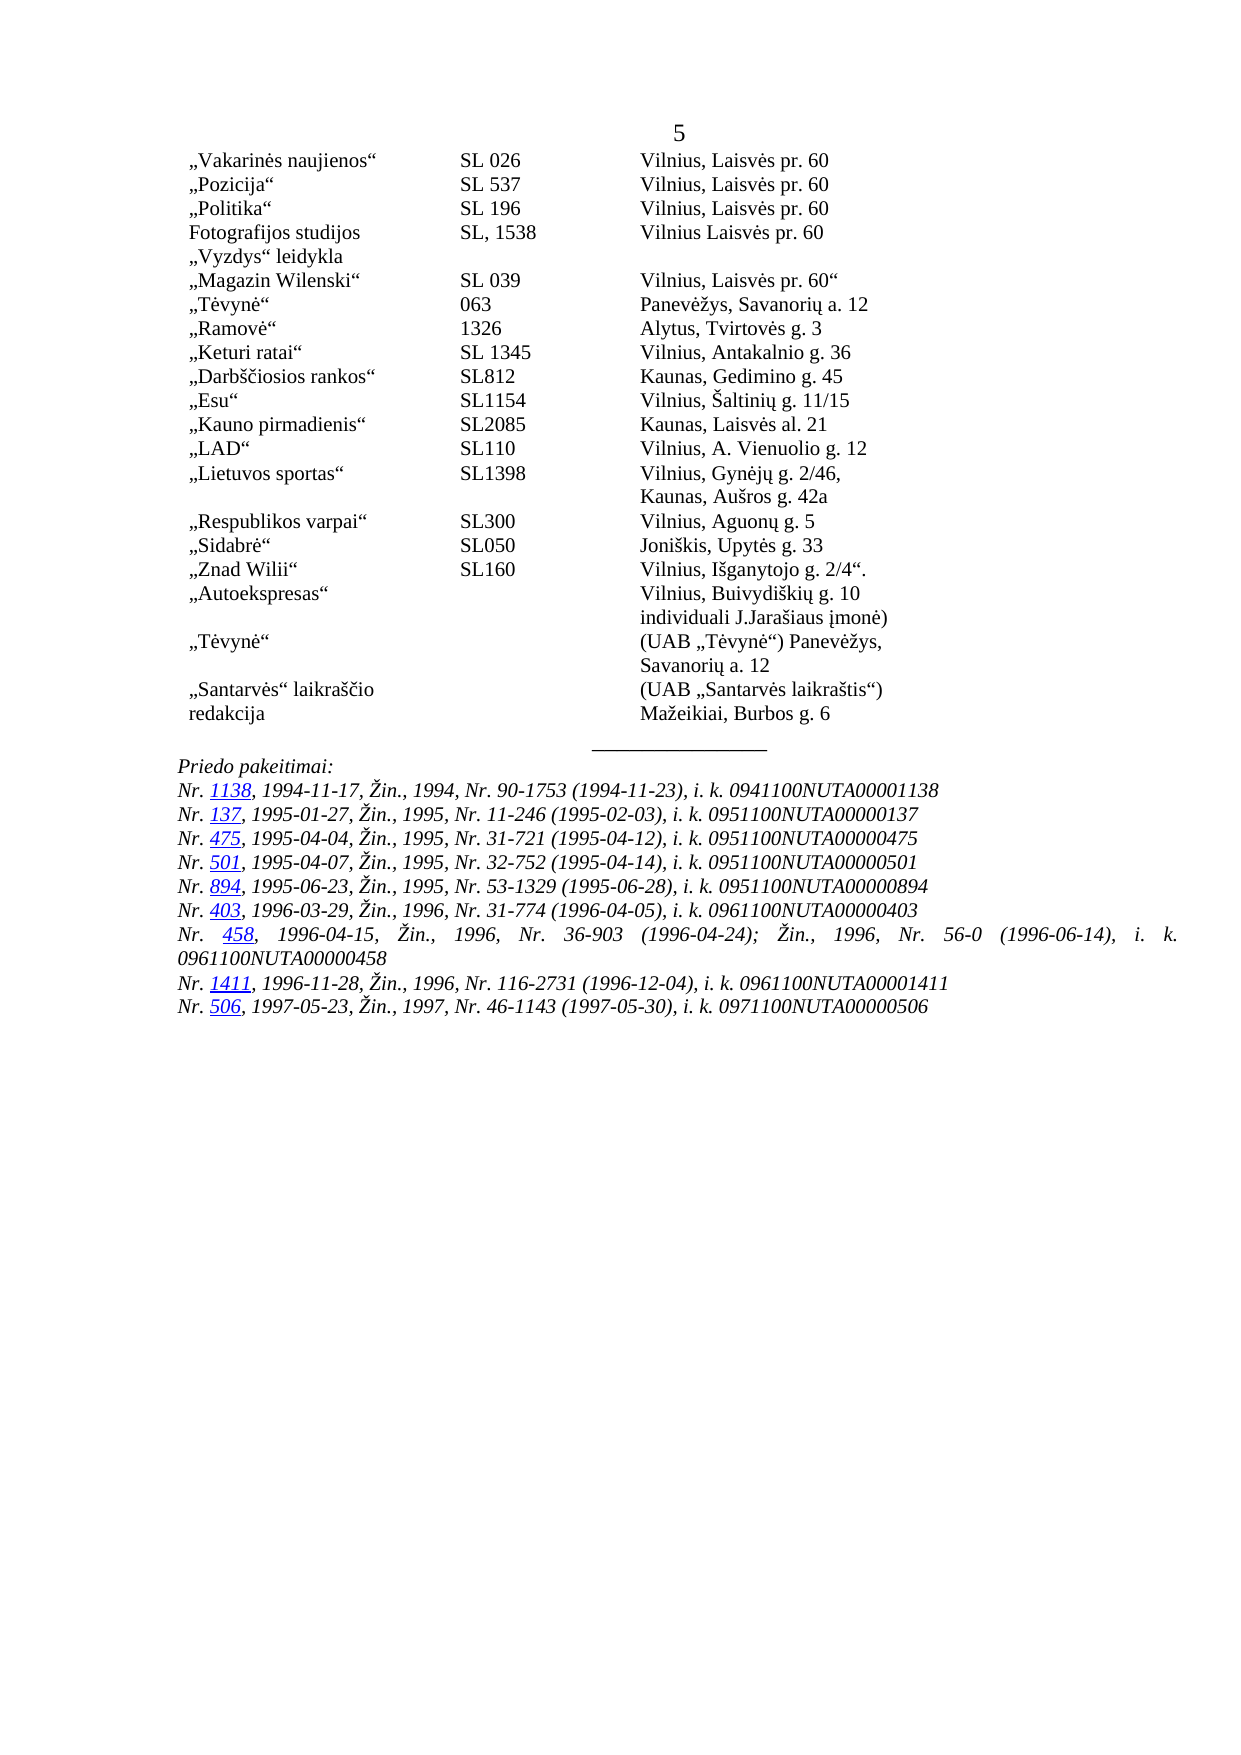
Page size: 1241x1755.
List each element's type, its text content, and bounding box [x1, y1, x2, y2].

table_cell [928, 581, 1181, 629]
table_cell „Tėvynė“ [177, 292, 449, 316]
table_cell Vilnius, Laisvės pr. 60 [629, 196, 928, 220]
table_cell SL 537 [449, 172, 628, 196]
table_cell SL2085 [449, 412, 628, 436]
table_cell „LAD“ [177, 436, 449, 460]
table_cell Vilnius Laisvės pr. 60 [629, 220, 928, 268]
table_cell [449, 485, 628, 508]
table_cell [449, 629, 628, 677]
table_cell „Sidabrė“ [177, 533, 449, 557]
table_cell Alytus, Tvirtovės g. 3 [629, 316, 928, 340]
table_cell SL110 [449, 436, 628, 460]
table_cell Fotografijos studijos „Vyzdys“ leidykla [177, 220, 449, 268]
text Nr. 137, 1995-01-27, Žin., 1995, Nr. 11-246 (1995-02-03), i. k. 0951100NUTA00000137 [177, 802, 1181, 826]
table_cell Kaunas, Laisvės al. 21 [629, 412, 928, 436]
table_cell [928, 412, 1181, 436]
table_cell [928, 220, 1181, 268]
table_cell „Tėvynė“ [177, 629, 449, 677]
table_cell [928, 436, 1181, 460]
table_cell [928, 292, 1181, 316]
table_cell [928, 557, 1181, 581]
table_cell [928, 172, 1181, 196]
table_cell „Magazin Wilenski“ [177, 268, 449, 292]
table_cell SL300 [449, 509, 628, 533]
table_cell 1326 [449, 316, 628, 340]
table_cell SL 1345 [449, 340, 628, 364]
table_cell [928, 196, 1181, 220]
text ______________ [177, 725, 1181, 754]
table_cell 063 [449, 292, 628, 316]
table_cell [928, 148, 1181, 172]
table_cell [449, 677, 628, 725]
table_cell „Kauno pirmadienis“ [177, 412, 449, 436]
table_cell Vilnius, A. Vienuolio g. 12 [629, 436, 928, 460]
table_cell Vilnius, Išganytojo g. 2/4“. [629, 557, 928, 581]
table_cell [928, 340, 1181, 364]
table_cell „Esu“ [177, 388, 449, 412]
table_cell „Pozicija“ [177, 172, 449, 196]
table_cell „Znad Wilii“ [177, 557, 449, 581]
table_cell [928, 677, 1181, 725]
text Nr. 458, 1996-04-15, Žin., 1996, Nr. 36-903 (1996-04-24); Žin., 1996, Nr. 56-0 (1996-06-14), i. k. 0961100NUTA00000458 [177, 922, 1181, 970]
table_cell [449, 581, 628, 629]
table_cell Vilnius, Aguonų g. 5 [629, 509, 928, 533]
table_cell (UAB „Tėvynė“) Panevėžys, Savanorių a. 12 [629, 629, 928, 677]
table_cell SL1398 [449, 460, 628, 484]
text Priedo pakeitimai: [177, 754, 1181, 778]
table_cell [177, 485, 449, 508]
table_cell [928, 629, 1181, 677]
table_cell SL 196 [449, 196, 628, 220]
table_cell SL1154 [449, 388, 628, 412]
table_cell Joniškis, Upytės g. 33 [629, 533, 928, 557]
table_cell „Respublikos varpai“ [177, 509, 449, 533]
table_cell SL812 [449, 364, 628, 388]
table_cell Vilnius, Antakalnio g. 36 [629, 340, 928, 364]
table_cell SL, 1538 [449, 220, 628, 268]
text Nr. 1411, 1996-11-28, Žin., 1996, Nr. 116-2731 (1996-12-04), i. k. 0961100NUTA00001411 [177, 970, 1181, 994]
table_cell Vilnius, Laisvės pr. 60“ [629, 268, 928, 292]
table_cell [928, 533, 1181, 557]
table_cell (UAB „Santarvės laikraštis“) Mažeikiai, Burbos g. 6 [629, 677, 928, 725]
table_cell [928, 364, 1181, 388]
table_cell „Vakarinės naujienos“ [177, 148, 449, 172]
table_cell „Darbščiosios rankos“ [177, 364, 449, 388]
table_cell Vilnius, Laisvės pr. 60 [629, 172, 928, 196]
table_cell Panevėžys, Savanorių a. 12 [629, 292, 928, 316]
table_cell „Ramovė“ [177, 316, 449, 340]
table_cell Vilnius, Buivydiškių g. 10 individuali J.Jarašiaus įmonė) [629, 581, 928, 629]
table_cell „Lietuvos sportas“ [177, 460, 449, 484]
text Nr. 403, 1996-03-29, Žin., 1996, Nr. 31-774 (1996-04-05), i. k. 0961100NUTA00000403 [177, 898, 1181, 922]
table_cell [928, 388, 1181, 412]
table_cell SL050 [449, 533, 628, 557]
text Nr. 506, 1997-05-23, Žin., 1997, Nr. 46-1143 (1997-05-30), i. k. 0971100NUTA00000506 [177, 994, 1181, 1018]
table_cell Vilnius, Laisvės pr. 60 [629, 148, 928, 172]
table_cell Kaunas, Gedimino g. 45 [629, 364, 928, 388]
table_cell [928, 509, 1181, 533]
table_cell [928, 460, 1181, 484]
table_cell „Autoekspresas“ [177, 581, 449, 629]
table_cell Vilnius, Gynėjų g. 2/46, [629, 460, 928, 484]
table_cell SL160 [449, 557, 628, 581]
text Nr. 475, 1995-04-04, Žin., 1995, Nr. 31-721 (1995-04-12), i. k. 0951100NUTA00000475 [177, 826, 1181, 850]
text Nr. 894, 1995-06-23, Žin., 1995, Nr. 53-1329 (1995-06-28), i. k. 0951100NUTA00000894 [177, 874, 1181, 898]
table_cell [928, 268, 1181, 292]
text Nr. 501, 1995-04-07, Žin., 1995, Nr. 32-752 (1995-04-14), i. k. 0951100NUTA00000501 [177, 850, 1181, 874]
table_cell SL 026 [449, 148, 628, 172]
text Nr. 1138, 1994-11-17, Žin., 1994, Nr. 90-1753 (1994-11-23), i. k. 0941100NUTA00001138 [177, 778, 1181, 802]
table_cell [928, 316, 1181, 340]
table_cell „Keturi ratai“ [177, 340, 449, 364]
table_cell SL 039 [449, 268, 628, 292]
table_cell Kaunas, Aušros g. 42a [629, 485, 928, 508]
table_cell Vilnius, Šaltinių g. 11/15 [629, 388, 928, 412]
table_cell „Politika“ [177, 196, 449, 220]
table_cell „Santarvės“ laikraščio redakcija [177, 677, 449, 725]
table_cell [928, 485, 1181, 508]
